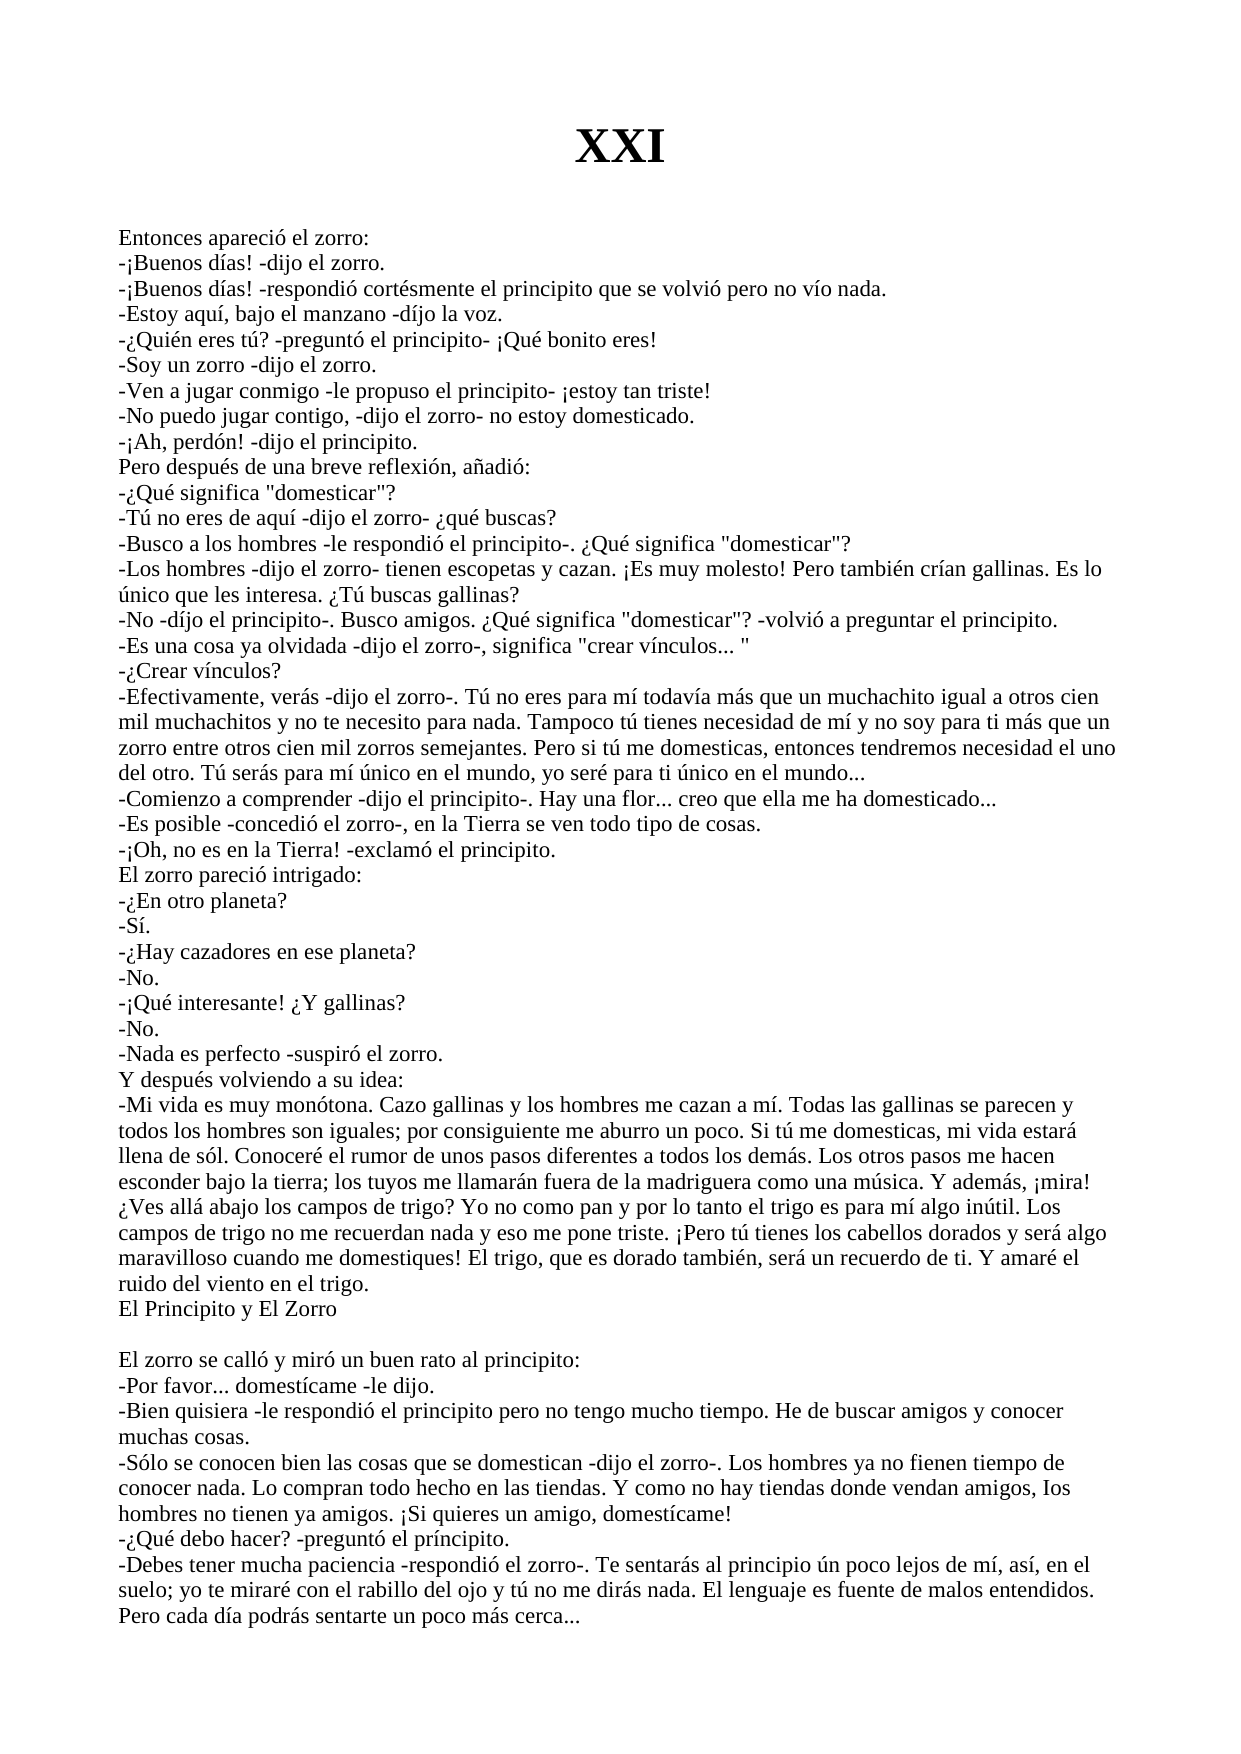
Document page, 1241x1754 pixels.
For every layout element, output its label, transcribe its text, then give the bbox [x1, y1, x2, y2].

text -Ven a jugar conmigo -le propuso el principito- ¡estoy tan triste! [118, 377, 1122, 403]
text -Estoy aquí, bajo el manzano -díjo la voz. [118, 301, 1122, 326]
text -¡Buenos días! -dijo el zorro. [118, 250, 1122, 275]
text -Es posible -concedió el zorro-, en la Tierra se ven todo tipo de cosas. [118, 811, 1122, 837]
subtitle XXI [118, 118, 1122, 173]
text -Soy un zorro -dijo el zorro. [118, 352, 1122, 377]
text -Es una cosa ya olvidada -dijo el zorro-, significa "crear vínculos... " [118, 633, 1122, 658]
text -¡Buenos días! -respondió cortésmente el principito que se volvió pero no vío nada. [118, 275, 1122, 301]
text El zorro pareció intrigado: [118, 862, 1122, 888]
text -¿Crear vínculos? [118, 658, 1122, 684]
text -No puedo jugar contigo, -dijo el zorro- no estoy domesticado. [118, 403, 1122, 428]
text El zorro se calló y miró un buen rato al principito: [118, 1347, 1122, 1373]
text Y después volviendo a su idea: [118, 1067, 1122, 1092]
text -Por favor... domestícame -le dijo. [118, 1373, 1122, 1398]
text -Efectivamente, verás -dijo el zorro-. Tú no eres para mí todavía más que un muchachito igual a otros cien mil muchachitos y no te necesito para nada. Tampoco tú tienes necesidad de mí y no soy para ti más que un zorro entre otros cien mil zorros semejantes. Pero si tú me domesticas, entonces tendremos necesidad el uno del otro. Tú serás para mí único en el mundo, yo seré para ti único en el mundo... [118, 684, 1122, 786]
text -¿En otro planeta? [118, 888, 1122, 913]
text -Nada es perfecto -suspiró el zorro. [118, 1041, 1122, 1067]
text -Bien quisiera -le respondió el principito pero no tengo mucho tiempo. He de buscar amigos y conocer muchas cosas. [118, 1398, 1122, 1449]
text Entonces apareció el zorro: [118, 224, 1122, 250]
text -¡Oh, no es en la Tierra! -exclamó el principito. [118, 837, 1122, 862]
text -¿Qué significa "domesticar"? [118, 479, 1122, 505]
text Pero después de una breve reflexión, añadió: [118, 454, 1122, 479]
text -¡Ah, perdón! -dijo el principito. [118, 428, 1122, 454]
text -¿Quién eres tú? -preguntó el principito- ¡Qué bonito eres! [118, 326, 1122, 352]
text -Tú no eres de aquí -dijo el zorro- ¿qué buscas? [118, 505, 1122, 531]
text El Principito y El Zorro [118, 1296, 1122, 1322]
text -No. [118, 1016, 1122, 1041]
text -¡Qué interesante! ¿Y gallinas? [118, 990, 1122, 1016]
text -Busco a los hombres -le respondió el principito-. ¿Qué significa "domesticar"? [118, 531, 1122, 556]
text -Sólo se conocen bien las cosas que se domestican -dijo el zorro-. Los hombres ya no fienen tiempo de conocer nada. Lo compran todo hecho en las tiendas. Y como no hay tiendas donde vendan amigos, Ios hombres no tienen ya amigos. ¡Si quieres un amigo, domestícame! [118, 1449, 1122, 1526]
text -No. [118, 964, 1122, 990]
text -Debes tener mucha paciencia -respondió el zorro-. Te sentarás al principio ún poco lejos de mí, así, en el suelo; yo te miraré con el rabillo del ojo y tú no me dirás nada. El lenguaje es fuente de malos entendidos. Pero cada día podrás sentarte un poco más cerca... [118, 1551, 1122, 1628]
text -¿Hay cazadores en ese planeta? [118, 939, 1122, 964]
text -Los hombres -dijo el zorro- tienen escopetas y cazan. ¡Es muy molesto! Pero también crían gallinas. Es lo único que les interesa. ¿Tú buscas gallinas? [118, 556, 1122, 607]
text -Mi vida es muy monótona. Cazo gallinas y los hombres me cazan a mí. Todas las gallinas se parecen y todos los hombres son iguales; por consiguiente me aburro un poco. Si tú me domesticas, mi vida estará llena de sól. Conoceré el rumor de unos pasos diferentes a todos los demás. Los otros pasos me hacen esconder bajo la tierra; los tuyos me llamarán fuera de la madriguera como una música. Y además, ¡mira! ¿Ves allá abajo los campos de trigo? Yo no como pan y por lo tanto el trigo es para mí algo inútil. Los campos de trigo no me recuerdan nada y eso me pone triste. ¡Pero tú tienes los cabellos dorados y será algo maravilloso cuando me domestiques! El trigo, que es dorado también, será un recuerdo de ti. Y amaré el ruido del viento en el trigo. [118, 1092, 1122, 1296]
text -No -díjo el principito-. Busco amigos. ¿Qué significa "domesticar"? -volvió a preguntar el principito. [118, 607, 1122, 633]
text -Comienzo a comprender -dijo el principito-. Hay una flor... creo que ella me ha domesticado... [118, 786, 1122, 811]
text -Sí. [118, 913, 1122, 939]
text -¿Qué debo hacer? -preguntó el príncipito. [118, 1526, 1122, 1551]
